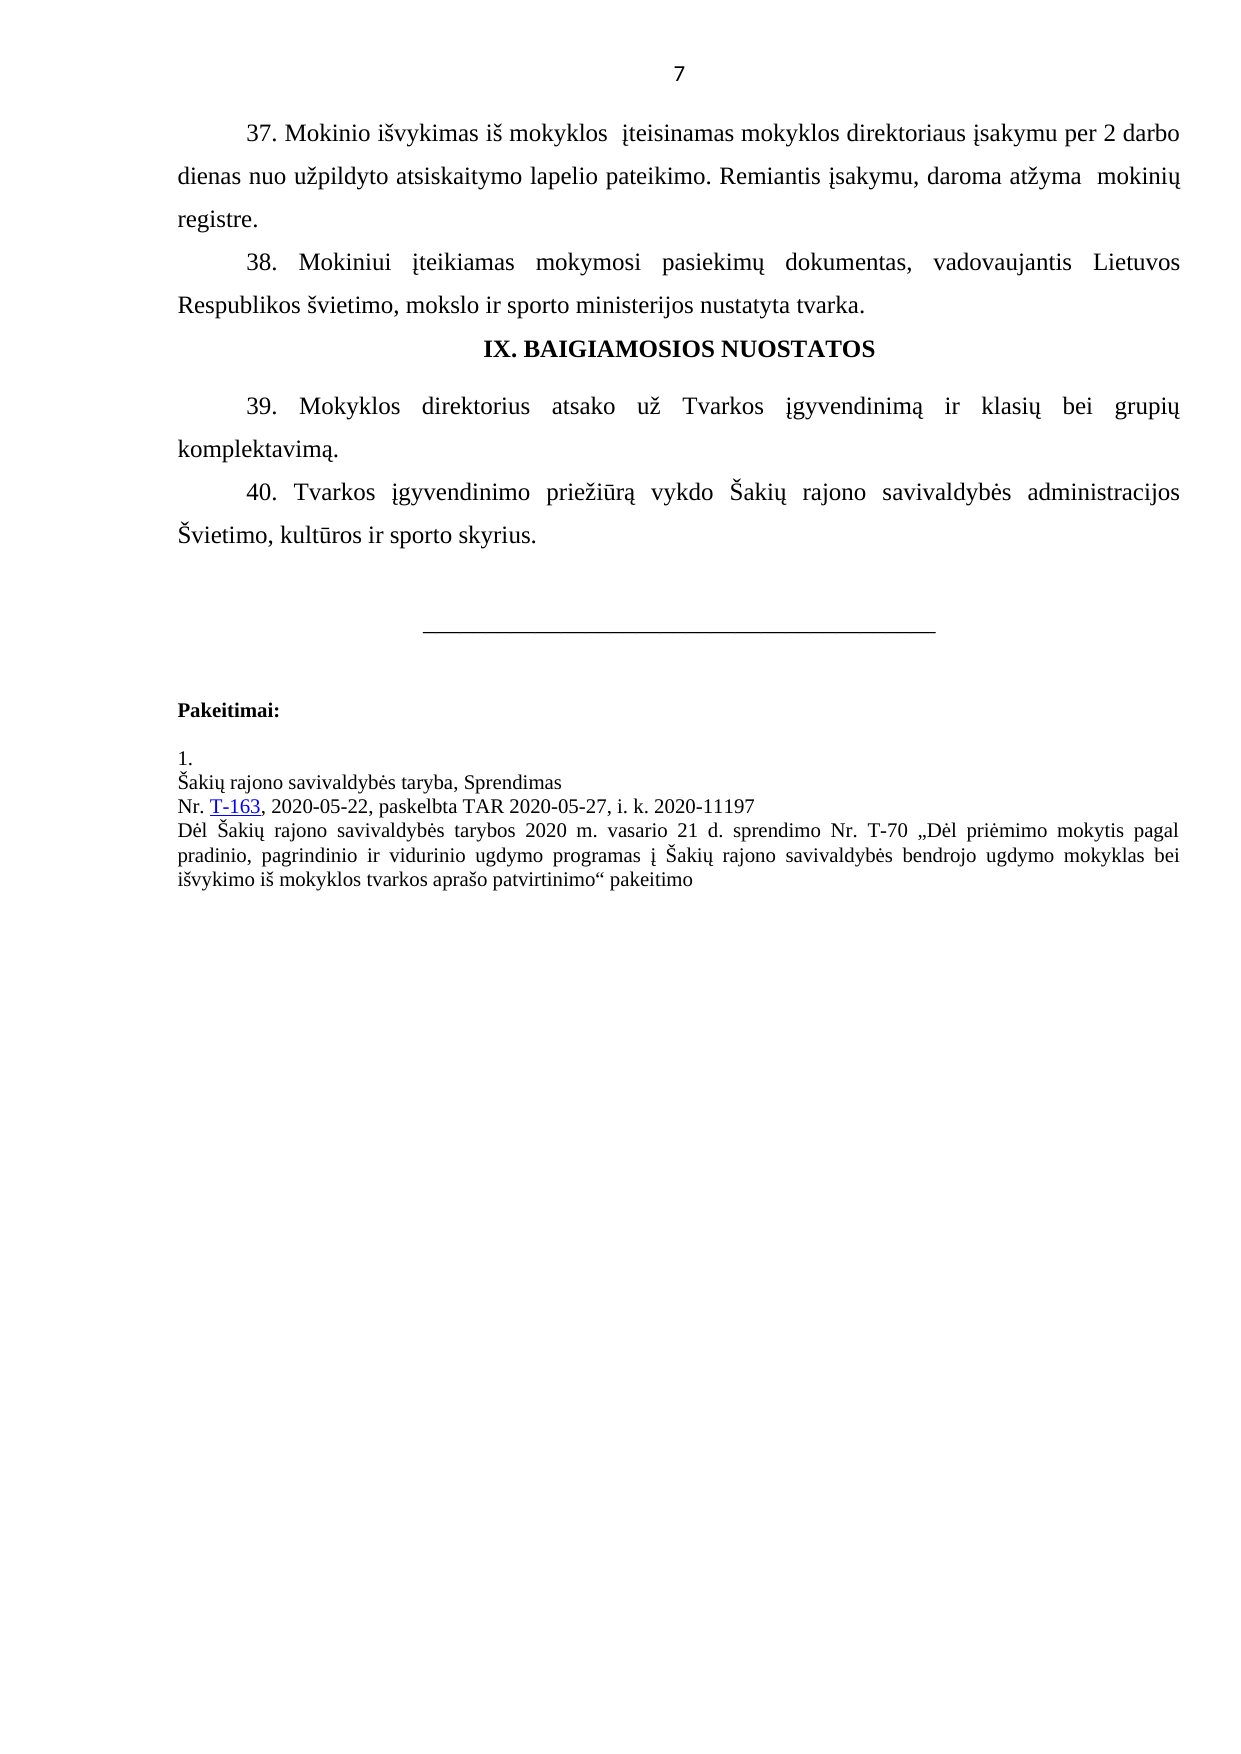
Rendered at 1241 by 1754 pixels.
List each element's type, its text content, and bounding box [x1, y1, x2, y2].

text _________________________________________ [177, 607, 1181, 636]
text Šakių rajono savivaldybės taryba, Sprendimas [177, 770, 1181, 794]
text 37. Mokinio išvykimas iš mokyklos įteisinamas mokyklos direktoriaus įsakymu per 2 darbo dienas nuo užpildyto atsiskaitymo lapelio pateikimo. Remiantis įsakymu, daroma atžyma mokinių registre. [177, 118, 1181, 233]
text IX. BAIGIAMOSIOS NUOSTATOS [177, 334, 1181, 362]
text Nr. T-163, 2020-05-22, paskelbta TAR 2020-05-27, i. k. 2020-11197 [177, 794, 1181, 818]
text 38. Mokiniui įteikiamas mokymosi pasiekimų dokumentas, vadovaujantis Lietuvos Respublikos švietimo, mokslo ir sporto ministerijos nustatyta tvarka. [177, 247, 1181, 319]
text Dėl Šakių rajono savivaldybės tarybos 2020 m. vasario 21 d. sprendimo Nr. T-70 „Dėl priėmimo mokytis pagal pradinio, pagrindinio ir vidurinio ugdymo programas į Šakių rajono savivaldybės bendrojo ugdymo mokyklas bei išvykimo iš mokyklos tvarkos aprašo patvirtinimo“ pakeitimo [177, 818, 1181, 891]
text 40. Tvarkos įgyvendinimo priežiūrą vykdo Šakių rajono savivaldybės administracijos Švietimo, kultūros ir sporto skyrius. [177, 477, 1181, 549]
text Pakeitimai: [177, 698, 1181, 722]
text 1. [177, 746, 1181, 770]
text 39. Mokyklos direktorius atsako už Tvarkos įgyvendinimą ir klasių bei grupių komplektavimą. [177, 391, 1181, 463]
